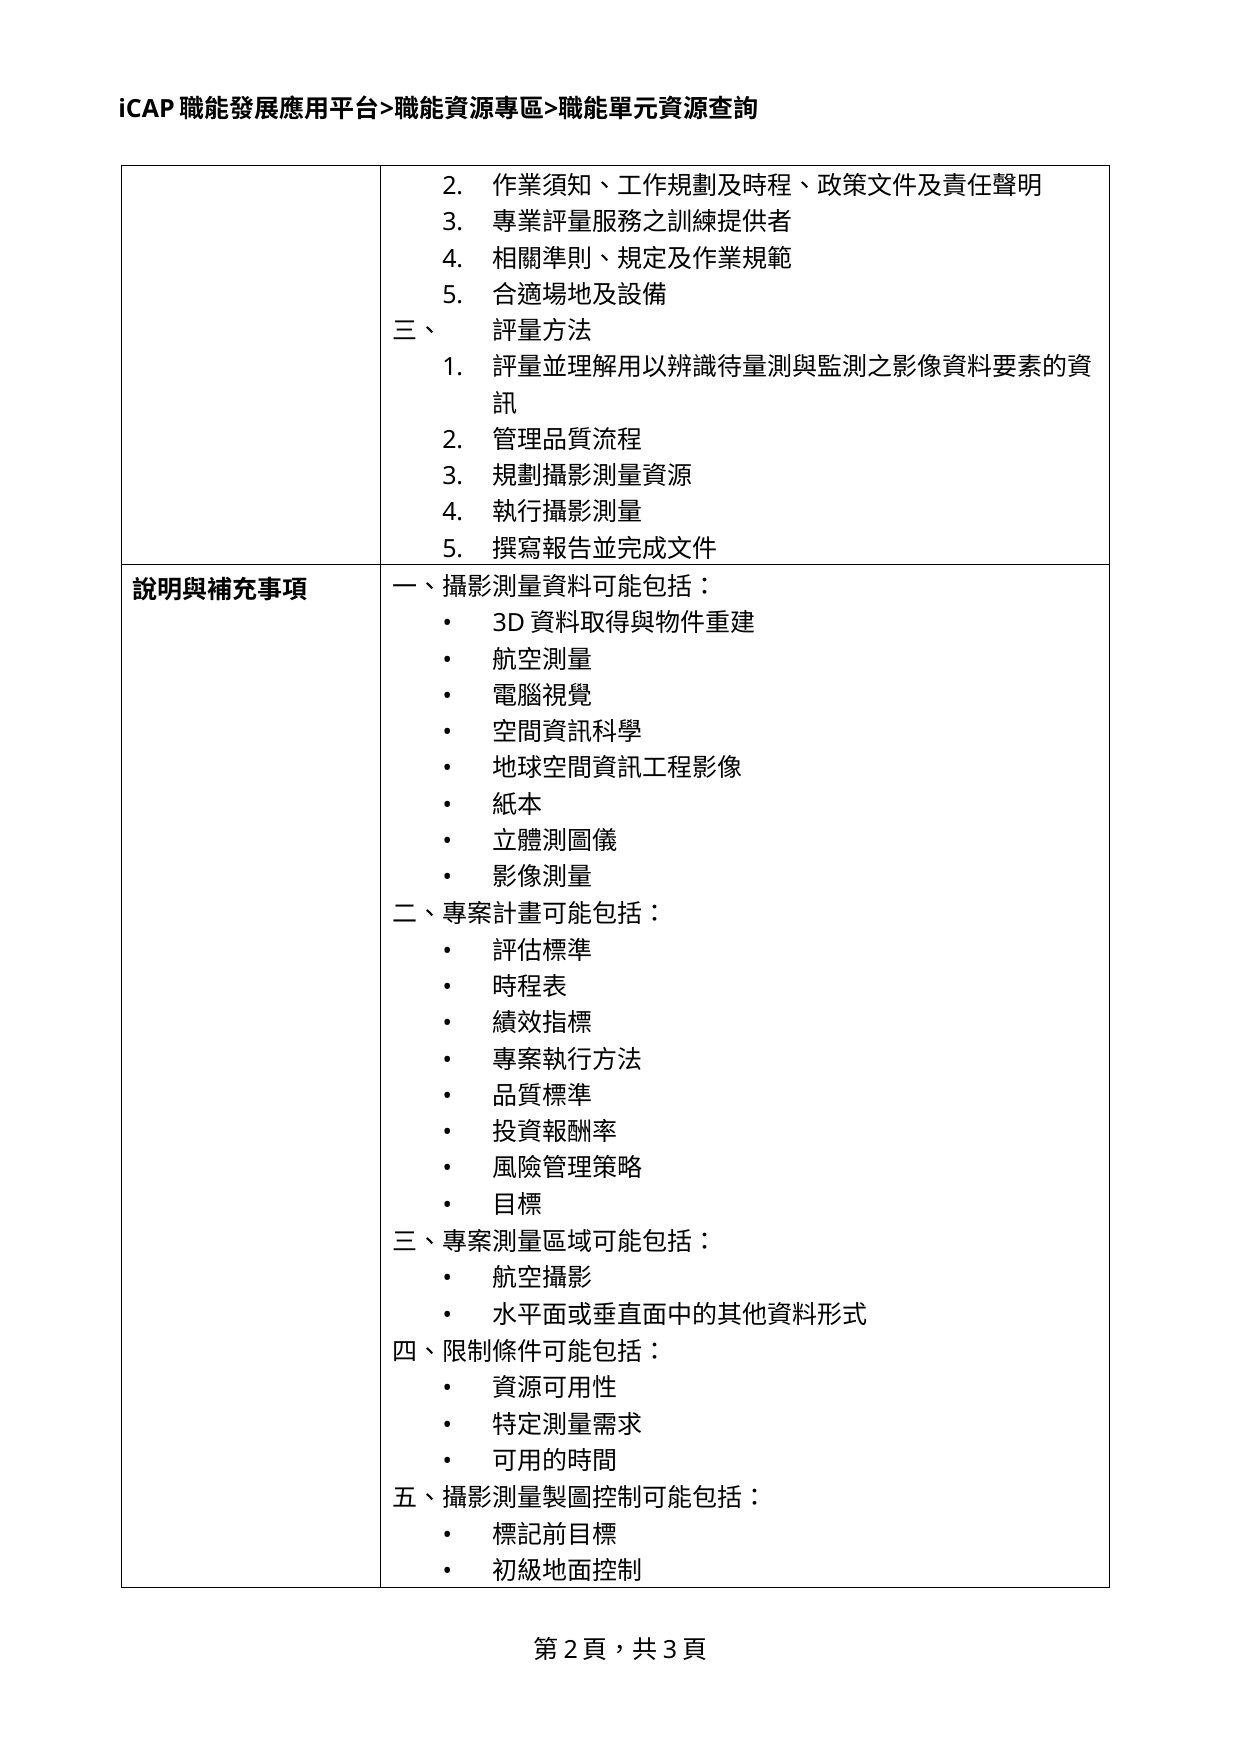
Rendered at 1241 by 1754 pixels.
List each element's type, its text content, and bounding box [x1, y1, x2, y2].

table_cell 攝影測量資料可能包括： 3D資料取得與物件重建 航空測量 電腦視覺 空間資訊科學 地球空間資訊工程影像 紙本 立體測圖儀 影像測量 專案計畫可能包括： 評估標準 時程表 績效指標 專案執行方法 品質標準 投資報酬率 風險管理策略 目標 專案測量區域可能包括： 航空攝影 水平面或垂直面中的其他資料形式 限制條件可能包括： 資源可用性 特定測量需求 可用的時間 攝影測量製圖控制可能包括： 標記前目標 初級地面控制 標記後目標 次級控制 組織政策與指南可能包括： 倫理規範 工作或服務職務之相關法規 作業與設備手冊 概述團隊合作、工作角色、責任及委任的人員實務和指南 品保原則 所需文件可能包括： 最終產品報告 專案報告 [381, 565, 1109, 1587]
table_cell [122, 166, 380, 564]
table_cell 評量之關鍵面向/能力證明之證據 必要時，應該提供適當的學習及評量支援 在適當情況下，實體資源應涵蓋專為身障人士設計的設備 評量所需情境與特定資源 評量儀器，包含個人記事簿及評量記錄本 作業須知、工作規劃及時程、政策文件及責任聲明 專業評量服務之訓練提供者 相關準則、規定及作業規範 合適場地及設備 評量方法 評量並理解用以辨識待量測與監測之影像資料要素的資訊 管理品質流程 規劃攝影測量資源 執行攝影測量 撰寫報告並完成文件 [381, 166, 1109, 564]
table_cell 說明與補充事項 [122, 565, 380, 1587]
